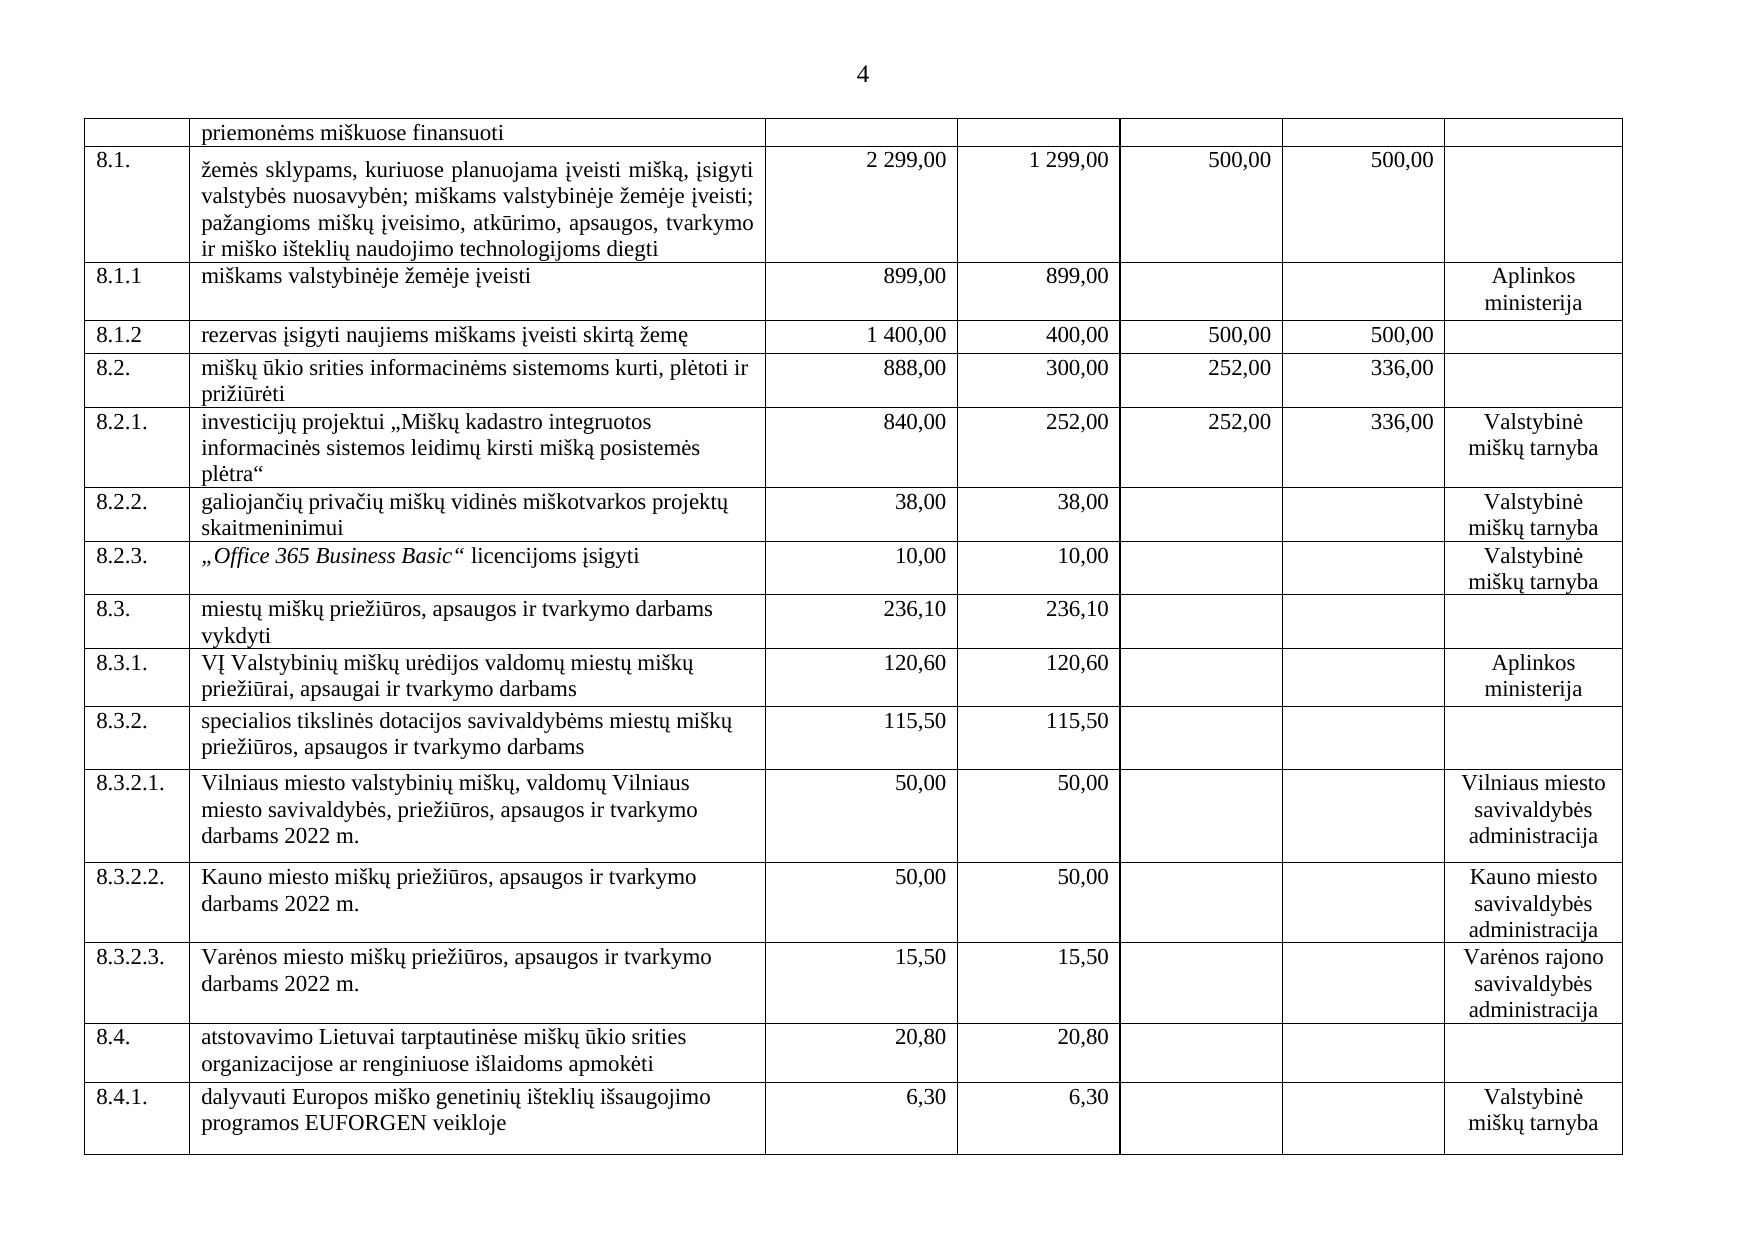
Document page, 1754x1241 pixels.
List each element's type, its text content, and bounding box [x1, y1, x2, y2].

table_cell 252,00 [958, 408, 1119, 487]
table_cell [1283, 863, 1444, 942]
table_cell 10,00 [958, 542, 1119, 594]
table_cell 899,00 [766, 263, 957, 319]
table_cell [1283, 1083, 1444, 1153]
table_cell [85, 119, 189, 146]
table_cell Kauno miesto miškų priežiūros, apsaugos ir tvarkymo darbams 2022 m. [190, 863, 765, 942]
table_cell 8.2.3. [85, 542, 189, 594]
table_cell miškams valstybinėje žemėje įveisti [190, 263, 765, 319]
table_cell 50,00 [766, 770, 957, 862]
table_cell [1283, 1024, 1444, 1082]
table_cell 6,30 [958, 1083, 1119, 1153]
table_cell Varėnos miesto miškų priežiūros, apsaugos ir tvarkymo darbams 2022 m. [190, 943, 765, 1022]
table_cell 115,50 [766, 707, 957, 768]
table_cell miškų ūkio srities informacinėms sistemoms kurti, plėtoti ir prižiūrėti [190, 354, 765, 407]
table_cell galiojančių privačių miškų vidinės miškotvarkos projektų skaitmeninimui [190, 488, 765, 541]
table_cell 840,00 [766, 408, 957, 487]
table_cell 8.4.1. [85, 1083, 189, 1153]
table_cell 8.2.1. [85, 408, 189, 487]
table_cell [1121, 649, 1282, 706]
table_cell Varėnos rajono savivaldybės administracija [1445, 943, 1622, 1022]
table_cell 6,30 [766, 1083, 957, 1153]
table_cell 500,00 [1283, 147, 1444, 262]
table_cell 115,50 [958, 707, 1119, 768]
table_cell [1121, 707, 1282, 768]
table_cell 50,00 [766, 863, 957, 942]
table_cell 500,00 [1121, 147, 1282, 262]
table_cell [1445, 321, 1622, 353]
table_cell 15,50 [958, 943, 1119, 1022]
table_cell VĮ Valstybinių miškų urėdijos valdomų miestų miškų priežiūrai, apsaugai ir tvarkymo darbams [190, 649, 765, 706]
table_cell atstovavimo Lietuvai tarptautinėse miškų ūkio srities organizacijose ar renginiuose išlaidoms apmokėti [190, 1024, 765, 1082]
table_cell rezervas įsigyti naujiems miškams įveisti skirtą žemę [190, 321, 765, 353]
table_cell 8.3.2.1. [85, 770, 189, 862]
table_cell [1283, 119, 1444, 146]
table_cell 120,60 [958, 649, 1119, 706]
table_cell 8.1.1 [85, 263, 189, 319]
table_cell Valstybinė miškų tarnyba [1445, 542, 1622, 594]
table_cell Aplinkos ministerija [1445, 263, 1622, 319]
table_cell [1283, 263, 1444, 319]
table_cell [1121, 1024, 1282, 1082]
table_cell [1445, 147, 1622, 262]
table_cell [1121, 595, 1282, 648]
table_cell 8.3.1. [85, 649, 189, 706]
table_cell [1283, 770, 1444, 862]
table_cell 8.1.2 [85, 321, 189, 353]
table_cell [1445, 595, 1622, 648]
table_cell [1121, 263, 1282, 319]
table_cell 20,80 [958, 1024, 1119, 1082]
table_cell [1445, 707, 1622, 768]
table_cell 236,10 [766, 595, 957, 648]
table_cell 38,00 [958, 488, 1119, 541]
table_cell 8.3.2. [85, 707, 189, 768]
table_cell Valstybinė miškų tarnyba [1445, 488, 1622, 541]
table_cell [1283, 649, 1444, 706]
table_cell Vilniaus miesto valstybinių miškų, valdomų Vilniaus miesto savivaldybės, priežiūros, apsaugos ir tvarkymo darbams 2022 m. [190, 770, 765, 862]
table_cell 336,00 [1283, 354, 1444, 407]
table_cell [1283, 542, 1444, 594]
table_cell Valstybinė miškų tarnyba [1445, 408, 1622, 487]
table_cell [1121, 770, 1282, 862]
table_cell 236,10 [958, 595, 1119, 648]
table_cell 888,00 [766, 354, 957, 407]
table_cell [1445, 1024, 1622, 1082]
table_cell [1121, 863, 1282, 942]
table_cell investicijų projektui „Miškų kadastro integruotos informacinės sistemos leidimų kirsti mišką posistemės plėtra“ [190, 408, 765, 487]
table_cell [1283, 943, 1444, 1022]
table_cell [1283, 488, 1444, 541]
table_cell Vilniaus miesto savivaldybės administracija [1445, 770, 1622, 862]
table_cell „Office 365 Business Basic“ licencijoms įsigyti [190, 542, 765, 594]
table_cell 38,00 [766, 488, 957, 541]
table_cell [1445, 354, 1622, 407]
table_cell 50,00 [958, 770, 1119, 862]
table_cell 8.4. [85, 1024, 189, 1082]
table_cell 252,00 [1121, 354, 1282, 407]
table_cell 300,00 [958, 354, 1119, 407]
table_cell 8.3. [85, 595, 189, 648]
table_cell 2 299,00 [766, 147, 957, 262]
table_cell priemonėms miškuose finansuoti [190, 119, 765, 146]
table_cell 500,00 [1283, 321, 1444, 353]
table_cell 400,00 [958, 321, 1119, 353]
table_cell [1121, 943, 1282, 1022]
table_cell 8.1. [85, 147, 189, 262]
table_cell 252,00 [1121, 408, 1282, 487]
table_cell dalyvauti Europos miško genetinių išteklių išsaugojimo programos EUFORGEN veikloje [190, 1083, 765, 1153]
table_cell 8.2.2. [85, 488, 189, 541]
table_cell žemės sklypams, kuriuose planuojama įveisti mišką, įsigyti valstybės nuosavybėn; miškams valstybinėje žemėje įveisti; pažangioms miškų įveisimo, atkūrimo, apsaugos, tvarkymo ir miško išteklių naudojimo technologijoms diegti [190, 147, 765, 262]
table_cell [1121, 542, 1282, 594]
table_cell 336,00 [1283, 408, 1444, 487]
table_cell 15,50 [766, 943, 957, 1022]
table_cell [1121, 488, 1282, 541]
table_cell 20,80 [766, 1024, 957, 1082]
table_cell [1121, 119, 1282, 146]
table_cell 50,00 [958, 863, 1119, 942]
table_cell [1445, 119, 1622, 146]
table_cell [1283, 595, 1444, 648]
table_cell 8.3.2.3. [85, 943, 189, 1022]
table_cell [1283, 707, 1444, 768]
table_cell 10,00 [766, 542, 957, 594]
table_cell 1 299,00 [958, 147, 1119, 262]
table_cell [1121, 1083, 1282, 1153]
table_cell 899,00 [958, 263, 1119, 319]
table_cell Kauno miesto savivaldybės administracija [1445, 863, 1622, 942]
table_cell Aplinkos ministerija [1445, 649, 1622, 706]
table_cell [958, 119, 1119, 146]
table_cell specialios tikslinės dotacijos savivaldybėms miestų miškų priežiūros, apsaugos ir tvarkymo darbams [190, 707, 765, 768]
table_cell Valstybinė miškų tarnyba [1445, 1083, 1622, 1153]
table_cell 120,60 [766, 649, 957, 706]
table_cell 8.2. [85, 354, 189, 407]
table_cell [766, 119, 957, 146]
table_cell 8.3.2.2. [85, 863, 189, 942]
table_cell 500,00 [1121, 321, 1282, 353]
table_cell 1 400,00 [766, 321, 957, 353]
table_cell miestų miškų priežiūros, apsaugos ir tvarkymo darbams vykdyti [190, 595, 765, 648]
